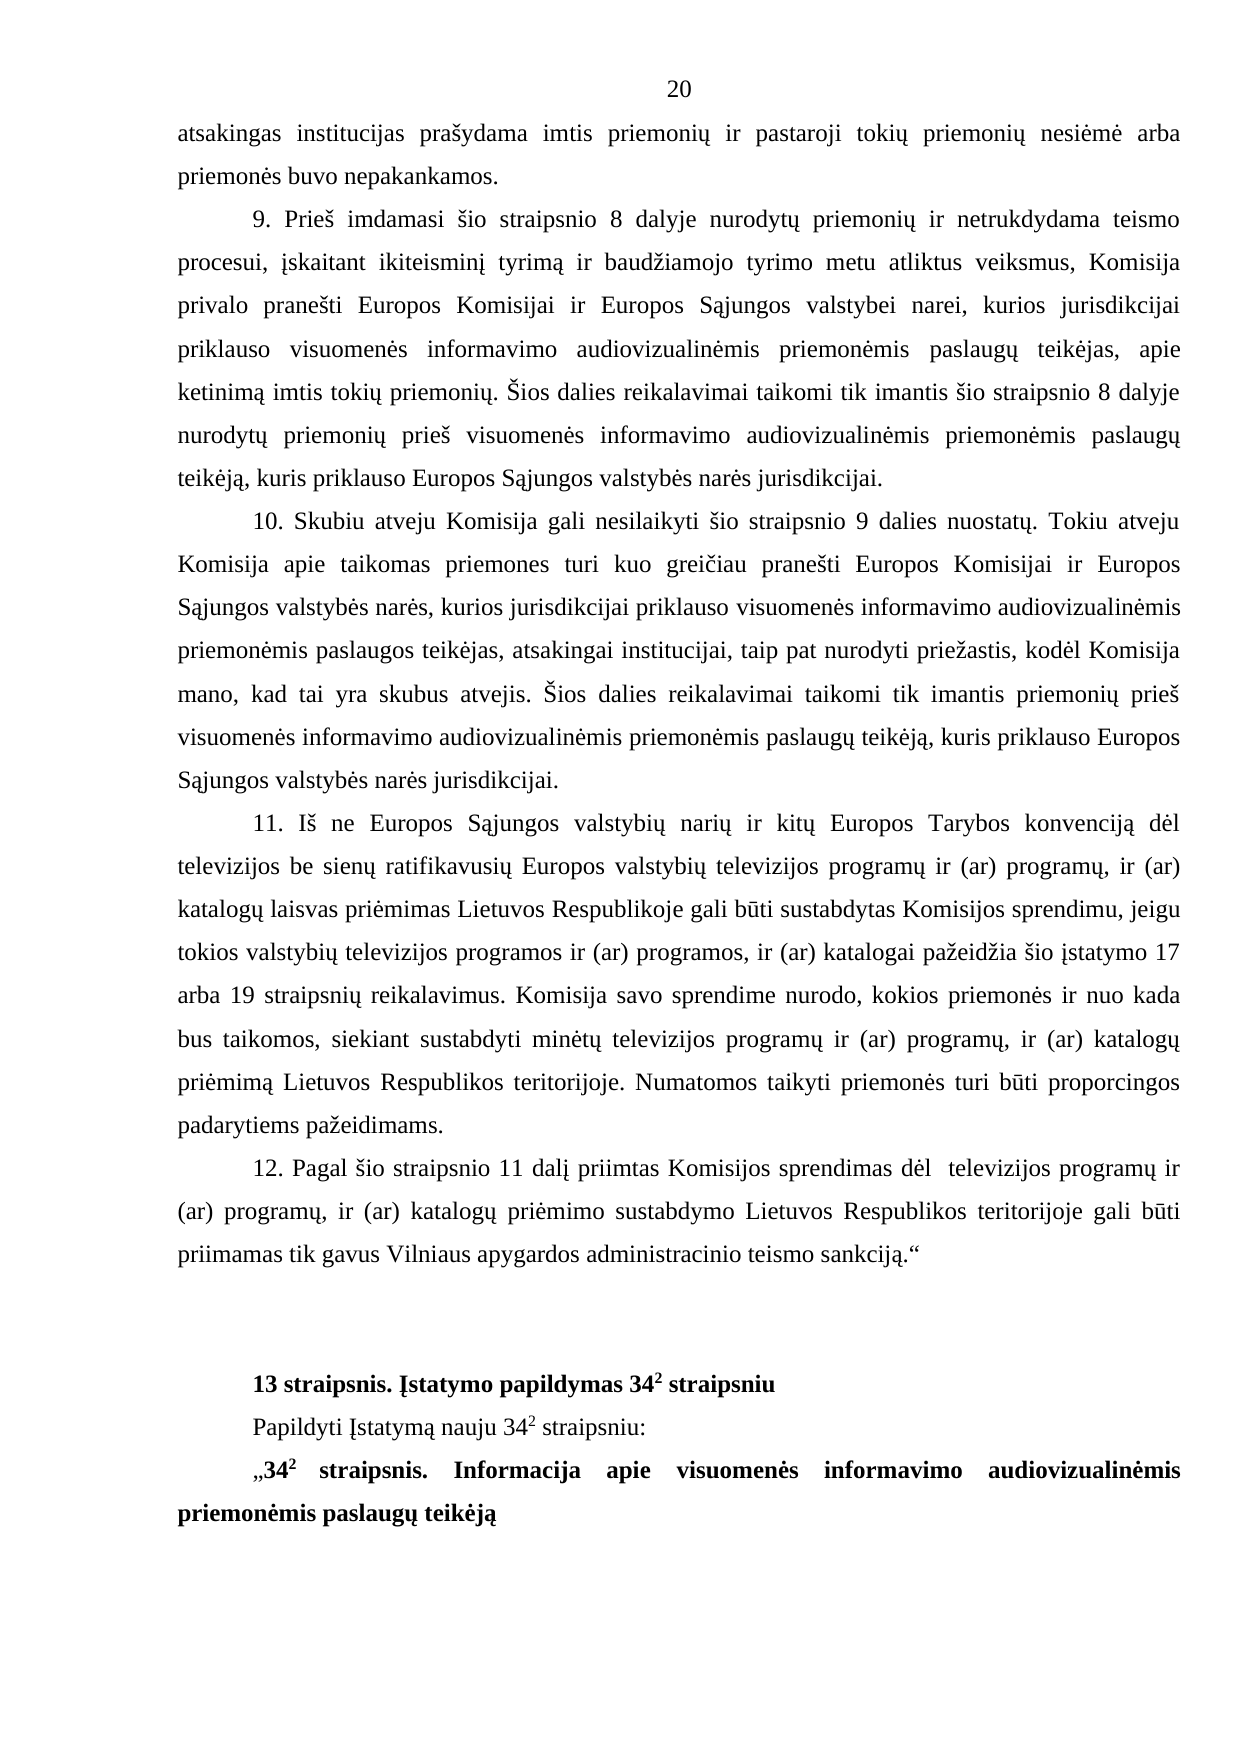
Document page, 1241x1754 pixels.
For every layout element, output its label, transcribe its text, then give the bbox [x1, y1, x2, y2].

text 12. Pagal šio straipsnio 11 dalį priimtas Komisijos sprendimas dėl televizijos programų ir (ar) programų, ir (ar) katalogų priėmimo sustabdymo Lietuvos Respublikos teritorijoje gali būti priimamas tik gavus Vilniaus apygardos administracinio teismo sankciją.“ [177, 1153, 1181, 1268]
text 13 straipsnis. Įstatymo papildymas 342 straipsniu [177, 1369, 1181, 1397]
text atsakingas institucijas prašydama imtis priemonių ir pastaroji tokių priemonių nesiėmė arba priemonės buvo nepakankamos. [177, 118, 1181, 190]
text 9. Prieš imdamasi šio straipsnio 8 dalyje nurodytų priemonių ir netrukdydama teismo procesui, įskaitant ikiteisminį tyrimą ir baudžiamojo tyrimo metu atliktus veiksmus, Komisija privalo pranešti Europos Komisijai ir Europos Sąjungos valstybei narei, kurios jurisdikcijai priklauso visuomenės informavimo audiovizualinėmis priemonėmis paslaugų teikėjas, apie ketinimą imtis tokių priemonių. Šios dalies reikalavimai taikomi tik imantis šio straipsnio 8 dalyje nurodytų priemonių prieš visuomenės informavimo audiovizualinėmis priemonėmis paslaugų teikėją, kuris priklauso Europos Sąjungos valstybės narės jurisdikcijai. [177, 204, 1181, 492]
text 10. Skubiu atveju Komisija gali nesilaikyti šio straipsnio 9 dalies nuostatų. Tokiu atveju Komisija apie taikomas priemones turi kuo greičiau pranešti Europos Komisijai ir Europos Sąjungos valstybės narės, kurios jurisdikcijai priklauso visuomenės informavimo audiovizualinėmis priemonėmis paslaugos teikėjas, atsakingai institucijai, taip pat nurodyti priežastis, kodėl Komisija mano, kad tai yra skubus atvejis. Šios dalies reikalavimai taikomi tik imantis priemonių prieš visuomenės informavimo audiovizualinėmis priemonėmis paslaugų teikėją, kuris priklauso Europos Sąjungos valstybės narės jurisdikcijai. [177, 506, 1181, 794]
text „342 straipsnis. Informacija apie visuomenės informavimo audiovizualinėmis priemonėmis paslaugų teikėją [177, 1455, 1181, 1527]
text 11. Iš ne Europos Sąjungos valstybių narių ir kitų Europos Tarybos konvenciją dėl televizijos be sienų ratifikavusių Europos valstybių televizijos programų ir (ar) programų, ir (ar) katalogų laisvas priėmimas Lietuvos Respublikoje gali būti sustabdytas Komisijos sprendimu, jeigu tokios valstybių televizijos programos ir (ar) programos, ir (ar) katalogai pažeidžia šio įstatymo 17 arba 19 straipsnių reikalavimus. Komisija savo sprendime nurodo, kokios priemonės ir nuo kada bus taikomos, siekiant sustabdyti minėtų televizijos programų ir (ar) programų, ir (ar) katalogų priėmimą Lietuvos Respublikos teritorijoje. Numatomos taikyti priemonės turi būti proporcingos padarytiems pažeidimams. [177, 808, 1181, 1139]
text Papildyti Įstatymą nauju 342 straipsniu: [177, 1412, 1181, 1441]
